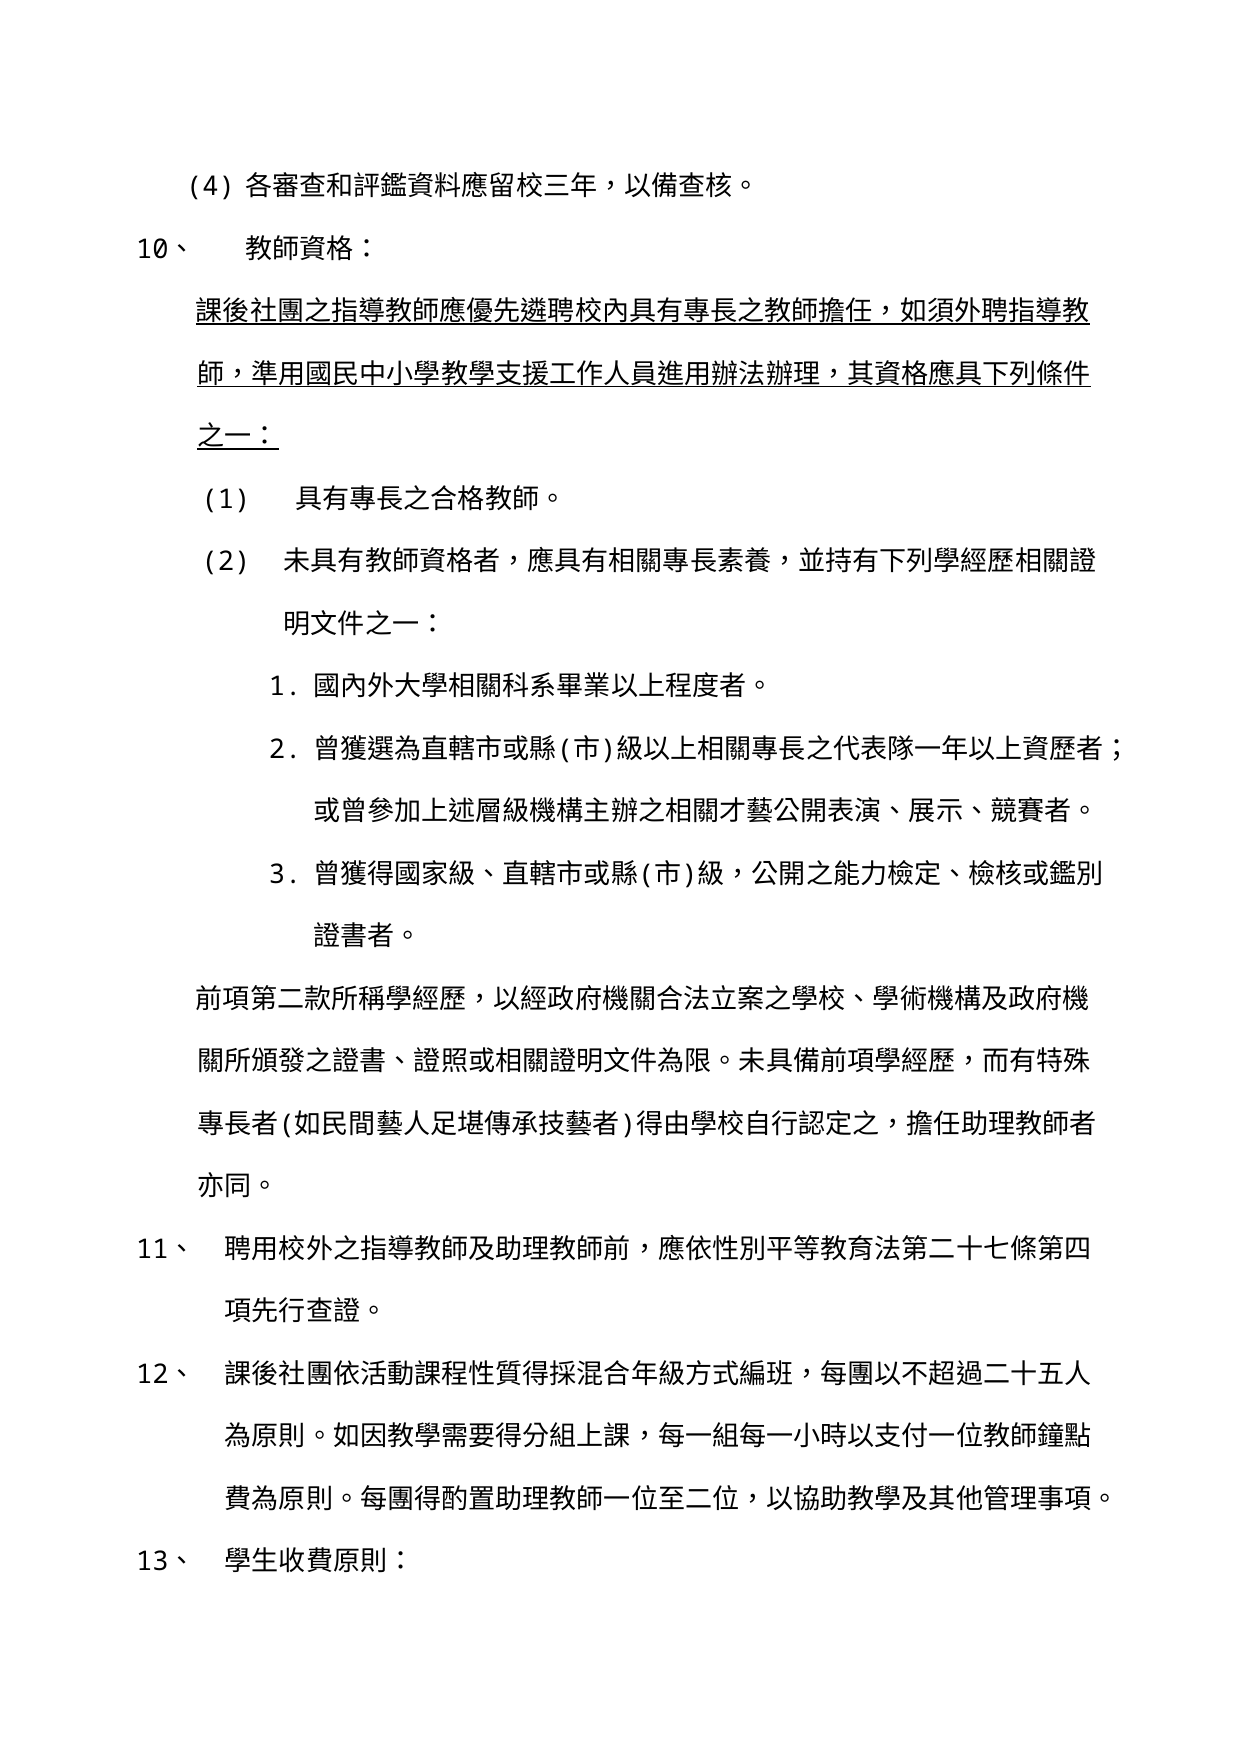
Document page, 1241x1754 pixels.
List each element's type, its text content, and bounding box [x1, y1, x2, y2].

list 各審查和評鑑資料應留校三年，以備查核。 [186, 142, 1104, 205]
text 課後社團之指導教師應優先遴聘校內具有專長之教師擔任，如須外聘指導教師，準用國民中小學教學支援工作人員進用辦法辦理，其資格應具下列條件之一： [196, 267, 1104, 455]
list 學生收費原則： [136, 1517, 1104, 1580]
text 前項第二款所稱學經歷，以經政府機關合法立案之學校、學術機構及政府機關所頒發之證書、證照或相關證明文件為限。未具備前項學經歷，而有特殊專長者(如民間藝人足堪傳承技藝者)得由學校自行認定之，擔任助理教師者亦同。 [196, 955, 1104, 1205]
list 曾獲得國家級、直轄市或縣(市)級，公開之能力檢定、檢核或鑑別證書者。 [268, 830, 1104, 955]
list 國內外大學相關科系畢業以上程度者。 [268, 642, 1104, 705]
list 具有專長之合格教師。 [201, 455, 1104, 517]
list 未具有教師資格者，應具有相關專長素養，並持有下列學經歷相關證明文件之一： [201, 517, 1104, 642]
list 曾獲選為直轄市或縣(市)級以上相關專長之代表隊一年以上資歷者；或曾參加上述層級機構主辦之相關才藝公開表演、展示、競賽者。 [268, 705, 1104, 830]
list 聘用校外之指導教師及助理教師前，應依性別平等教育法第二十七條第四項先行查證。 [136, 1205, 1104, 1330]
list 教師資格： [136, 205, 1104, 267]
list 課後社團依活動課程性質得採混合年級方式編班，每團以不超過二十五人為原則。如因教學需要得分組上課，每一組每一小時以支付一位教師鐘點費為原則。每團得酌置助理教師一位至二位，以協助教學及其他管理事項。 [136, 1330, 1104, 1517]
